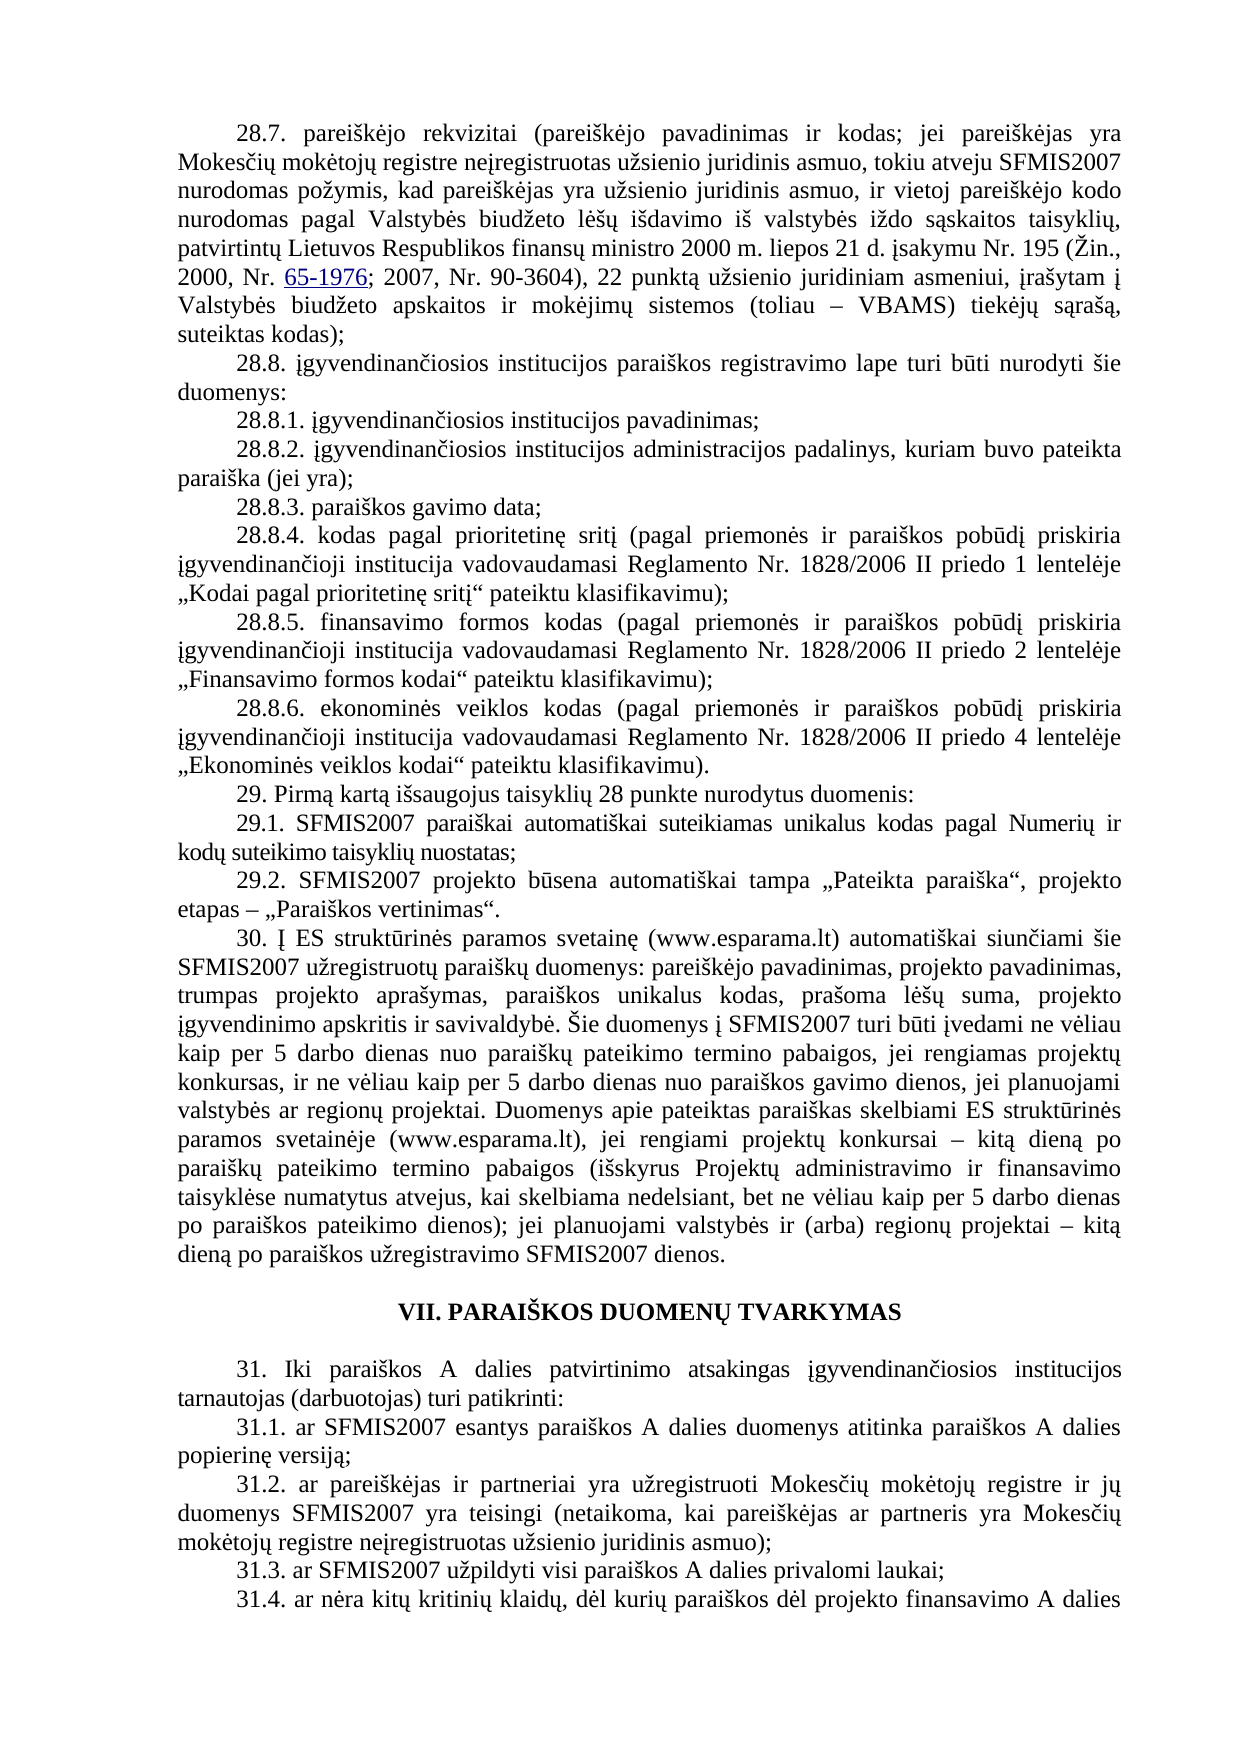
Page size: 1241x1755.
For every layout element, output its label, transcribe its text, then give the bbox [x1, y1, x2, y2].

text 31.4. ar nėra kitų kritinių klaidų, dėl kurių paraiškos dėl projekto finansavimo A dalies [177, 1584, 1122, 1613]
text 28.8.3. paraiškos gavimo data; [177, 492, 1122, 521]
text 30. Į ES struktūrinės paramos svetainę (www.esparama.lt) automatiškai siunčiami šie SFMIS2007 užregistruotų paraiškų duomenys: pareiškėjo pavadinimas, projekto pavadinimas, trumpas projekto aprašymas, paraiškos unikalus kodas, prašoma lėšų suma, projekto įgyvendinimo apskritis ir savivaldybė. Šie duomenys į SFMIS2007 turi būti įvedami ne vėliau kaip per 5 darbo dienas nuo paraiškų pateikimo termino pabaigos, jei rengiamas projektų konkursas, ir ne vėliau kaip per 5 darbo dienas nuo paraiškos gavimo dienos, jei planuojami valstybės ar regionų projektai. Duomenys apie pateiktas paraiškas skelbiami ES struktūrinės paramos svetainėje (www.esparama.lt), jei rengiami projektų konkursai – kitą dieną po paraiškų pateikimo termino pabaigos (išskyrus Projektų administravimo ir finansavimo taisyklėse numatytus atvejus, kai skelbiama nedelsiant, bet ne vėliau kaip per 5 darbo dienas po paraiškos pateikimo dienos); jei planuojami valstybės ir (arba) regionų projektai – kitą dieną po paraiškos užregistravimo SFMIS2007 dienos. [177, 923, 1122, 1268]
text 28.8.2. įgyvendinančiosios institucijos administracijos padalinys, kuriam buvo pateikta paraiška (jei yra); [177, 434, 1122, 492]
text 28.8.5. finansavimo formos kodas (pagal priemonės ir paraiškos pobūdį priskiria įgyvendinančioji institucija vadovaudamasi Reglamento Nr. 1828/2006 II priedo 2 lentelėje „Finansavimo formos kodai“ pateiktu klasifikavimu); [177, 607, 1122, 693]
text 28.8.6. ekonominės veiklos kodas (pagal priemonės ir paraiškos pobūdį priskiria įgyvendinančioji institucija vadovaudamasi Reglamento Nr. 1828/2006 II priedo 4 lentelėje „Ekonominės veiklos kodai“ pateiktu klasifikavimu). [177, 693, 1122, 779]
text 31.1. ar SFMIS2007 esantys paraiškos A dalies duomenys atitinka paraiškos A dalies popierinę versiją; [177, 1412, 1122, 1469]
text VII. PARAIŠKOS DUOMENŲ TVARKYMAS [177, 1297, 1122, 1326]
text 28.8.4. kodas pagal prioritetinę sritį (pagal priemonės ir paraiškos pobūdį priskiria įgyvendinančioji institucija vadovaudamasi Reglamento Nr. 1828/2006 II priedo 1 lentelėje „Kodai pagal prioritetinę sritį“ pateiktu klasifikavimu); [177, 521, 1122, 607]
text 31.3. ar SFMIS2007 užpildyti visi paraiškos A dalies privalomi laukai; [177, 1556, 1122, 1584]
text 29.1. SFMIS2007 paraiškai automatiškai suteikiamas unikalus kodas pagal Numerių ir kodų suteikimo taisyklių nuostatas; [177, 808, 1122, 866]
text 28.8.1. įgyvendinančiosios institucijos pavadinimas; [177, 406, 1122, 434]
text 28.8. įgyvendinančiosios institucijos paraiškos registravimo lape turi būti nurodyti šie duomenys: [177, 348, 1122, 406]
text 29. Pirmą kartą išsaugojus taisyklių 28 punkte nurodytus duomenis: [177, 779, 1122, 808]
text 31. Iki paraiškos A dalies patvirtinimo atsakingas įgyvendinančiosios institucijos tarnautojas (darbuotojas) turi patikrinti: [177, 1354, 1122, 1412]
text 28.7. pareiškėjo rekvizitai (pareiškėjo pavadinimas ir kodas; jei pareiškėjas yra Mokesčių mokėtojų registre neįregistruotas užsienio juridinis asmuo, tokiu atveju SFMIS2007 nurodomas požymis, kad pareiškėjas yra užsienio juridinis asmuo, ir vietoj pareiškėjo kodo nurodomas pagal Valstybės biudžeto lėšų išdavimo iš valstybės iždo sąskaitos taisyklių, patvirtintų Lietuvos Respublikos finansų ministro 2000 m. liepos 21 d. įsakymu Nr. 195 (Žin., 2000, Nr. 65-1976; 2007, Nr. 90-3604), 22 punktą užsienio juridiniam asmeniui, įrašytam į Valstybės biudžeto apskaitos ir mokėjimų sistemos (toliau – VBAMS) tiekėjų sąrašą, suteiktas kodas); [177, 118, 1122, 348]
text 29.2. SFMIS2007 projekto būsena automatiškai tampa „Pateikta paraiška“, projekto etapas – „Paraiškos vertinimas“. [177, 866, 1122, 923]
text 31.2. ar pareiškėjas ir partneriai yra užregistruoti Mokesčių mokėtojų registre ir jų duomenys SFMIS2007 yra teisingi (netaikoma, kai pareiškėjas ar partneris yra Mokesčių mokėtojų registre neįregistruotas užsienio juridinis asmuo); [177, 1469, 1122, 1556]
